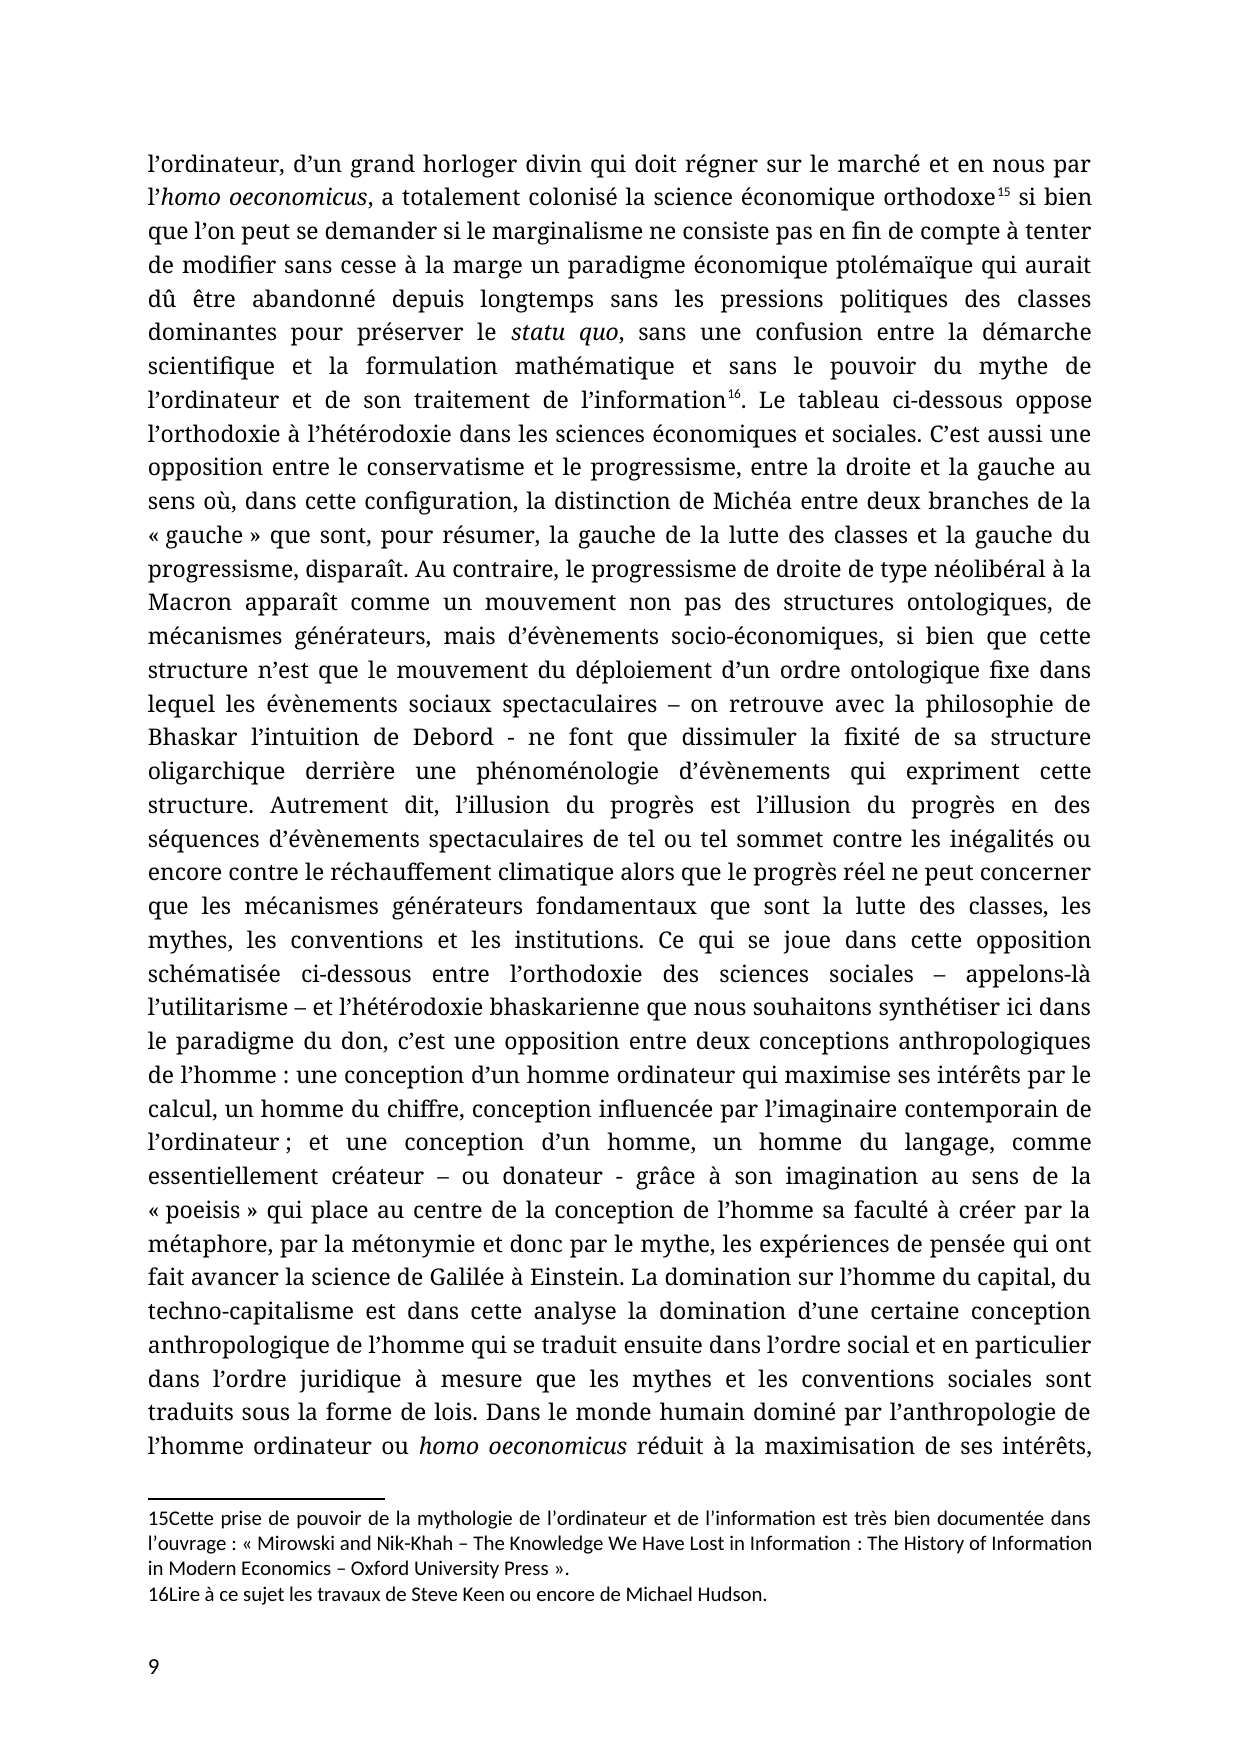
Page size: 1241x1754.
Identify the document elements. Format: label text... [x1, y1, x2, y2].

text Cette prise de pouvoir de la mythologie de l’ordinateur et de l’information est très bien documentée dans l’ouvrage : « Mirowski and Nik-Khah – The Knowledge We Have Lost in Information : The History of Information in Modern Economics – Oxford University Press ». [148, 1505, 1093, 1581]
text l’ordinateur, d’un grand horloger divin qui doit régner sur le marché et en nous par l’homo oeconomicus, a totalement colonisé la science économique orthodoxe si bien que l’on peut se demander si le marginalisme ne consiste pas en fin de compte à tenter de modifier sans cesse à la marge un paradigme économique ptolémaïque qui aurait dû être abandonné depuis longtemps sans les pressions politiques des classes dominantes pour préserver le statu quo, sans une confusion entre la démarche scientifique et la formulation mathématique et sans le pouvoir du mythe de l’ordinateur et de son traitement de l’information. Le tableau ci-dessous oppose l’orthodoxie à l’hétérodoxie dans les sciences économiques et sociales. C’est aussi une opposition entre le conservatisme et le progressisme, entre la droite et la gauche au sens où, dans cette configuration, la distinction de Michéa entre deux branches de la « gauche » que sont, pour résumer, la gauche de la lutte des classes et la gauche du progressisme, disparaît. Au contraire, le progressisme de droite de type néolibéral à la Macron apparaît comme un mouvement non pas des structures ontologiques, de mécanismes générateurs, mais d’évènements socio-économiques, si bien que cette structure n’est que le mouvement du déploiement d’un ordre ontologique fixe dans lequel les évènements sociaux spectaculaires – on retrouve avec la philosophie de Bhaskar l’intuition de Debord - ne font que dissimuler la fixité de sa structure oligarchique derrière une phénoménologie d’évènements qui expriment cette structure. Autrement dit, l’illusion du progrès est l’illusion du progrès en des séquences d’évènements spectaculaires de tel ou tel sommet contre les inégalités ou encore contre le réchauffement climatique alors que le progrès réel ne peut concerner que les mécanismes générateurs fondamentaux que sont la lutte des classes, les mythes, les conventions et les institutions. Ce qui se joue dans cette opposition schématisée ci-dessous entre l’orthodoxie des sciences sociales – appelons-là l’utilitarisme – et l’hétérodoxie bhaskarienne que nous souhaitons synthétiser ici dans le paradigme du don, c’est une opposition entre deux conceptions anthropologiques de l’homme : une conception d’un homme ordinateur qui maximise ses intérêts par le calcul, un homme du chiffre, conception influencée par l’imaginaire contemporain de l’ordinateur ; et une conception d’un homme, un homme du langage, comme essentiellement créateur – ou donateur - grâce à son imagination au sens de la « poeisis » qui place au centre de la conception de l’homme sa faculté à créer par la métaphore, par la métonymie et donc par le mythe, les expériences de pensée qui ont fait avancer la science de Galilée à Einstein. La domination sur l’homme du capital, du techno-capitalisme est dans cette analyse la domination d’une certaine conception anthropologique de l’homme qui se traduit ensuite dans l’ordre social et en particulier dans l’ordre juridique à mesure que les mythes et les conventions sociales sont traduits sous la forme de lois. Dans le monde humain dominé par l’anthropologie de l’homme ordinateur ou homo oeconomicus réduit à la maximisation de ses intérêts, [148, 148, 1093, 1461]
text Lire à ce sujet les travaux de Steve Keen ou encore de Michael Hudson. [148, 1581, 1093, 1606]
